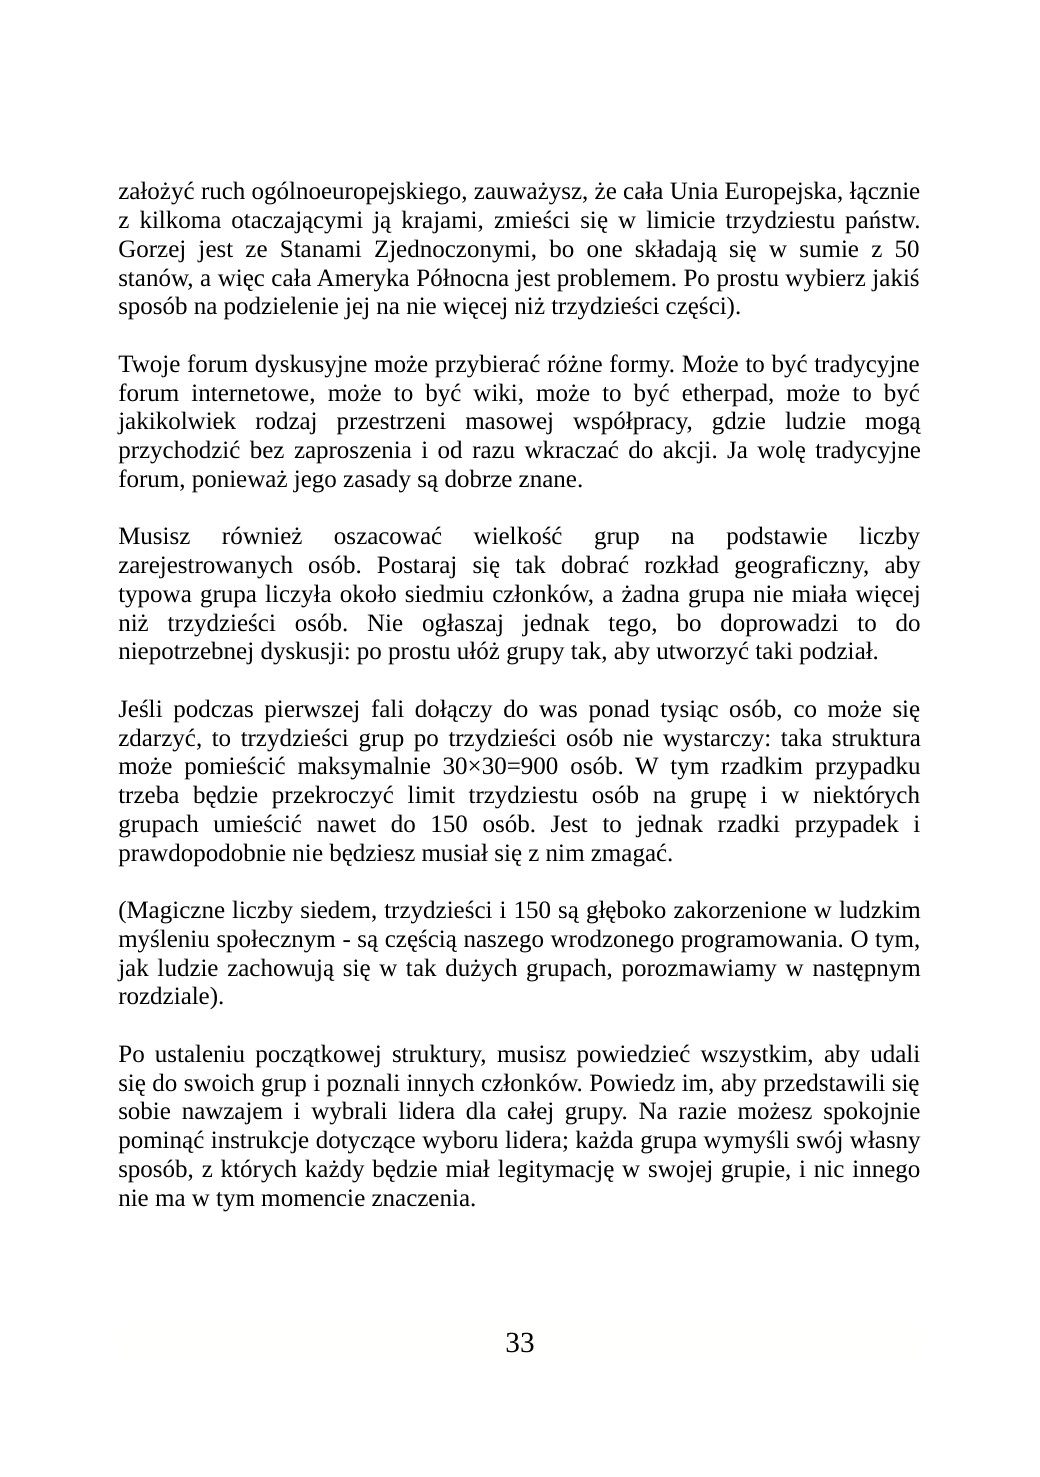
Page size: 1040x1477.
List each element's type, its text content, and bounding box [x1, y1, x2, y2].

text Jeśli podczas pierwszej fali dołączy do was ponad tysiąc osób, co może się zdarzyć, to trzydzieści grup po trzydzieści osób nie wystarczy: taka struktura może pomieścić maksymalnie 30×30=900 osób. W tym rzadkim przypadku trzeba będzie przekroczyć limit trzydziestu osób na grupę i w niektórych grupach umieścić nawet do 150 osób. Jest to jednak rzadki przypadek i prawdopodobnie nie będziesz musiał się z nim zmagać. [118, 694, 921, 866]
text Musisz również oszacować wielkość grup na podstawie liczby zarejestrowanych osób. Postaraj się tak dobrać rozkład geograficzny, aby typowa grupa liczyła około siedmiu członków, a żadna grupa nie miała więcej niż trzydzieści osób. Nie ogłaszaj jednak tego, bo doprowadzi to do niepotrzebnej dyskusji: po prostu ułóż grupy tak, aby utworzyć taki podział. [118, 521, 921, 665]
text Po ustaleniu początkowej struktury, musisz powiedzieć wszystkim, aby udali się do swoich grup i poznali innych członków. Powiedz im, aby przedstawili się sobie nawzajem i wybrali lidera dla całej grupy. Na razie możesz spokojnie pominąć instrukcje dotyczące wyboru lidera; każda grupa wymyśli swój własny sposób, z których każdy będzie miał legitymację w swojej grupie, i nic innego nie ma w tym momencie znaczenia. [118, 1039, 921, 1211]
text założyć ruch ogólnoeuropejskiego, zauważysz, że cała Unia Europejska, łącznie z kilkoma otaczającymi ją krajami, zmieści się w limicie trzydziestu państw. Gorzej jest ze Stanami Zjednoczonymi, bo one składają się w sumie z 50 stanów, a więc cała Ameryka Północna jest problemem. Po prostu wybierz jakiś sposób na podzielenie jej na nie więcej niż trzydzieści części). [118, 176, 921, 320]
text (Magiczne liczby siedem, trzydzieści i 150 są głęboko zakorzenione w ludzkim myśleniu społecznym - są częścią naszego wrodzonego programowania. O tym, jak ludzie zachowują się w tak dużych grupach, porozmawiamy w następnym rozdziale). [118, 895, 921, 1010]
text Twoje forum dyskusyjne może przybierać różne formy. Może to być tradycyjne forum internetowe, może to być wiki, może to być etherpad, może to być jakikolwiek rodzaj przestrzeni masowej współpracy, gdzie ludzie mogą przychodzić bez zaproszenia i od razu wkraczać do akcji. Ja wolę tradycyjne forum, ponieważ jego zasady są dobrze znane. [118, 349, 921, 493]
